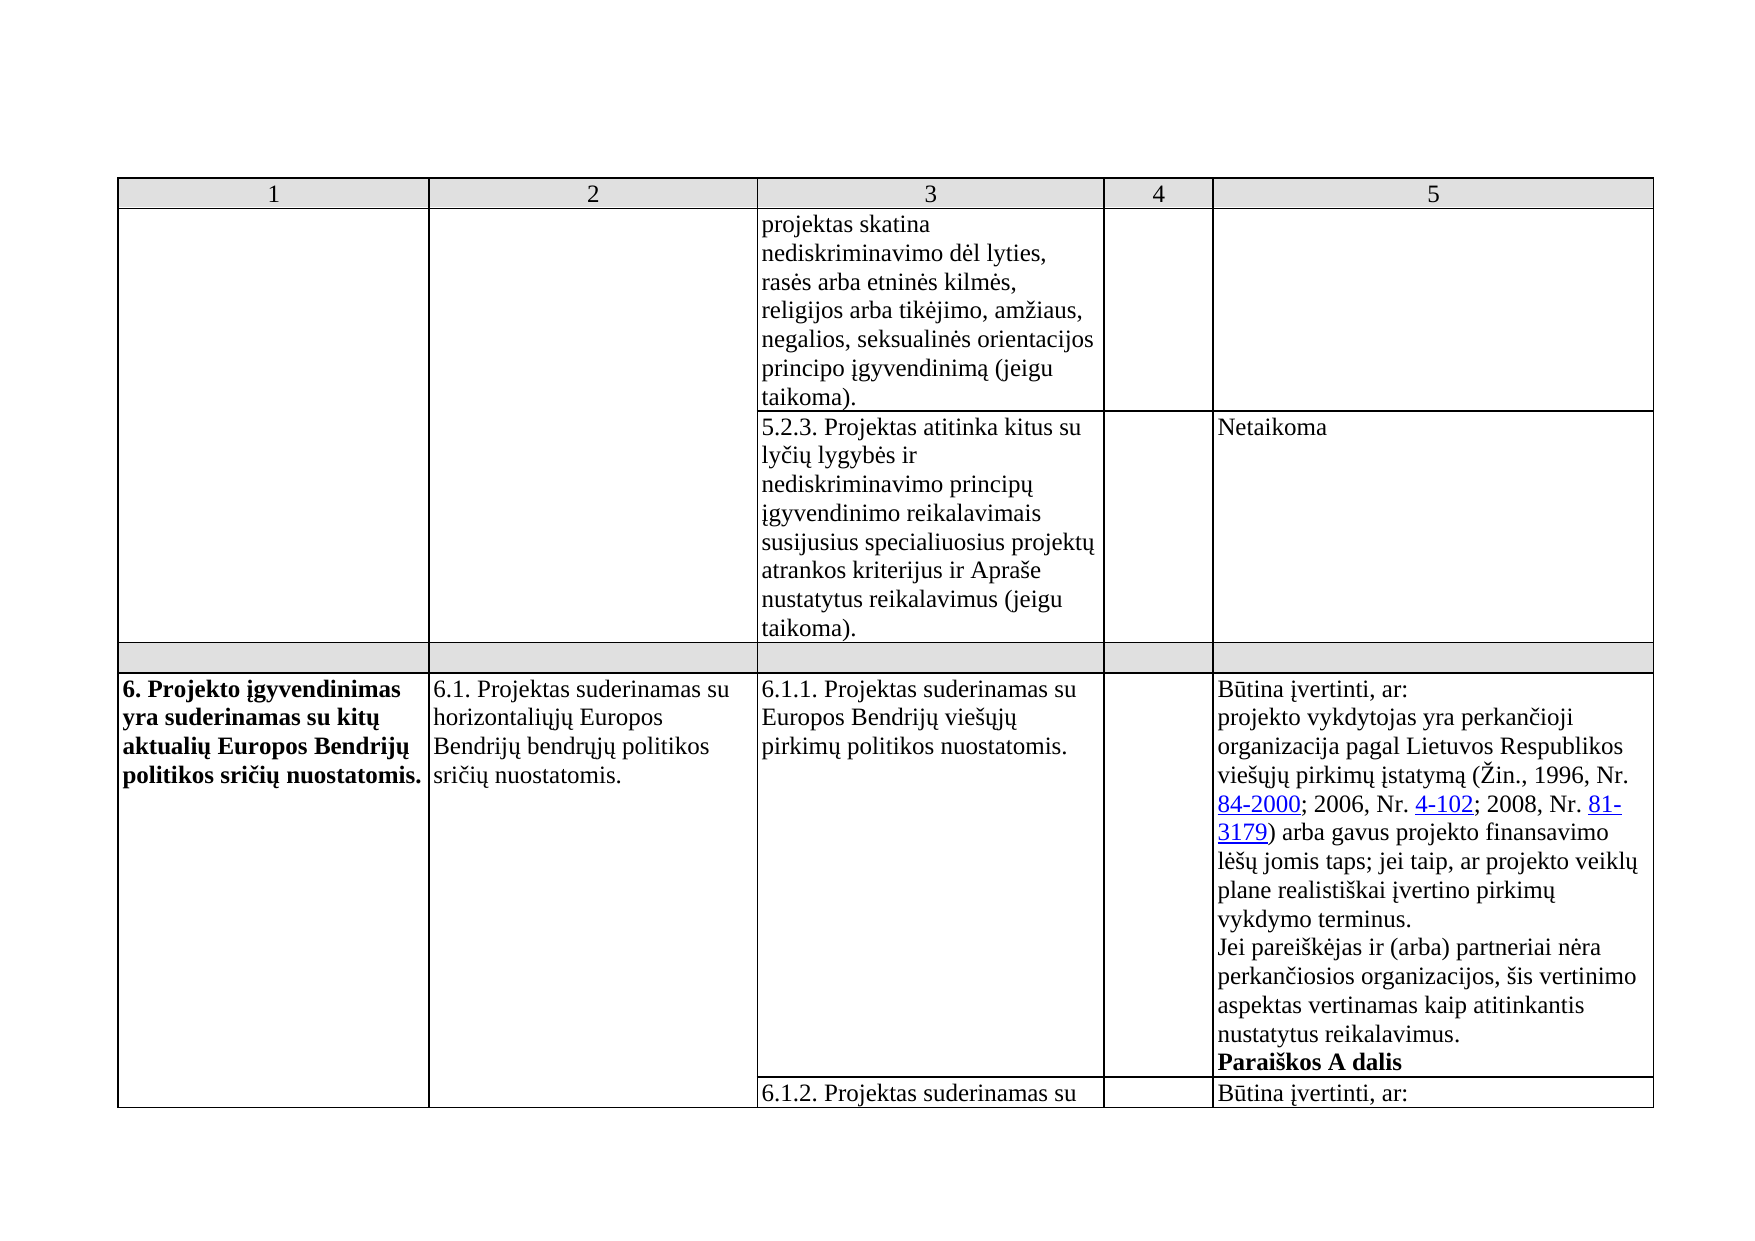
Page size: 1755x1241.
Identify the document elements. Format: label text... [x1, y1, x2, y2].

table_cell [1105, 209, 1212, 410]
table_cell 6. Projekto įgyvendinimas yra suderinamas su kitų aktualių Europos Bendrijų politikos sričių nuostatomis. [119, 674, 428, 1107]
table_cell 6.1.2. Projektas suderinamas su [758, 1078, 1103, 1107]
table_cell [430, 209, 757, 642]
table_cell [1214, 643, 1653, 672]
table_cell [1214, 209, 1653, 410]
table_cell [1105, 643, 1212, 672]
table_cell 5.2.3. Projektas atitinka kitus su lyčių lygybės ir nediskriminavimo principų įgyvendinimo reikalavimais susijusius specialiuosius projektų atrankos kriterijus ir Apraše nustatytus reikalavimus (jeigu taikoma). [758, 412, 1103, 642]
table_header 2 [430, 179, 757, 207]
table_header 3 [758, 179, 1103, 207]
table_cell [1105, 412, 1212, 642]
table_cell 6.1.1. Projektas suderinamas su Europos Bendrijų viešųjų pirkimų politikos nuostatomis. [758, 674, 1103, 1076]
table_cell Netaikoma [1214, 412, 1653, 642]
table_header 1 [119, 179, 428, 207]
table_cell 6.1. Projektas suderinamas su horizontaliųjų Europos Bendrijų bendrųjų politikos sričių nuostatomis. [430, 674, 757, 1107]
table_cell [758, 643, 1103, 672]
table_cell [430, 643, 757, 672]
table_cell Būtina įvertinti, ar: [1214, 1078, 1653, 1107]
table_cell projektas skatina nediskriminavimo dėl lyties, rasės arba etninės kilmės, religijos arba tikėjimo, amžiaus, negalios, seksualinės orientacijos principo įgyvendinimą (jeigu taikoma). [758, 209, 1103, 410]
table_header 4 [1105, 179, 1212, 207]
table_cell [119, 209, 428, 642]
table_cell [119, 643, 428, 672]
table_cell [1105, 674, 1212, 1076]
table_header 5 [1214, 179, 1653, 207]
table_cell [1105, 1078, 1212, 1107]
table_cell Būtina įvertinti, ar: projekto vykdytojas yra perkančioji organizacija pagal Lietuvos Respublikos viešųjų pirkimų įstatymą (Žin., 1996, Nr. 84-2000; 2006, Nr. 4-102; 2008, Nr. 81-3179) arba gavus projekto finansavimo lėšų jomis taps; jei taip, ar projekto veiklų plane realistiškai įvertino pirkimų vykdymo terminus. Jei pareiškėjas ir (arba) partneriai nėra perkančiosios organizacijos, šis vertinimo aspektas vertinamas kaip atitinkantis nustatytus reikalavimus. Paraiškos A dalis [1214, 674, 1653, 1076]
